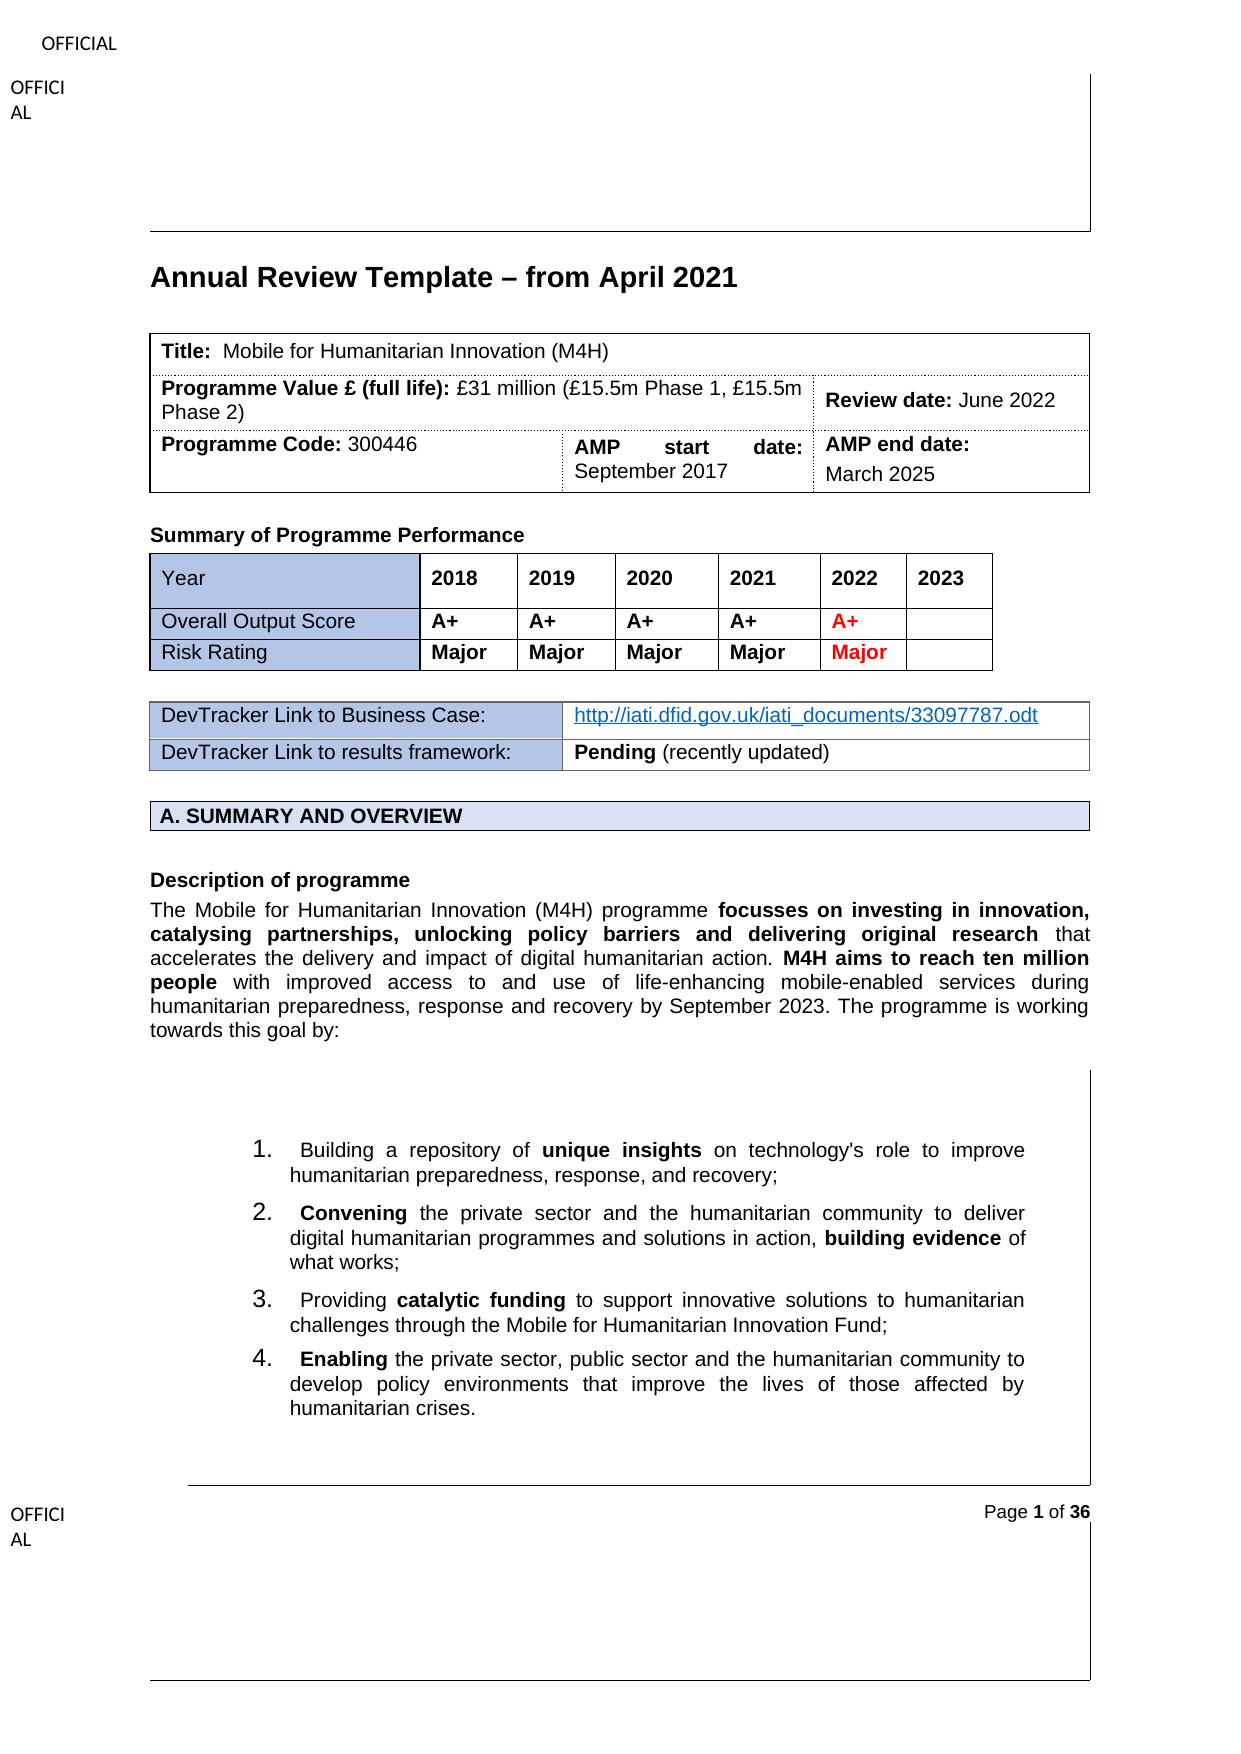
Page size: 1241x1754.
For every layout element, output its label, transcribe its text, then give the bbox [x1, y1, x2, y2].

table_cell DevTracker Link to results framework: [150, 740, 562, 770]
table_cell [907, 609, 992, 639]
table_header Year [151, 554, 419, 608]
table_cell Major [518, 640, 615, 670]
list Convening the private sector and the humanitarian community to deliver digital humanitarian programmes and solutions in action, building evidence of what works; [187, 1133, 1090, 1220]
table_cell Programme Value £ (full life): £31 million (£15.5m Phase 1, £15.5m Phase 2) [151, 375, 814, 430]
table_cell A+ [421, 609, 517, 639]
table_header 2019 [518, 554, 615, 608]
list Providing catalytic funding to support innovative solutions to humanitarian challenges through the Mobile for Humanitarian Innovation Fund; [187, 1220, 1090, 1279]
table_cell A+ [616, 609, 718, 639]
table_cell [907, 640, 992, 670]
table_cell Overall Output Score [151, 609, 419, 639]
table_cell Major [421, 640, 517, 670]
table_header 2022 [821, 554, 906, 608]
text Summary of Programme Performance [150, 523, 1090, 547]
table_cell Major [821, 640, 906, 670]
table_cell Major [616, 640, 718, 670]
table_cell Risk Rating [151, 640, 419, 670]
table_header Title: Mobile for Humanitarian Innovation (M4H) [151, 334, 1089, 375]
table_cell Review date: June 2022 [814, 375, 1089, 430]
table_cell A+ [518, 609, 615, 639]
text Description of programme [150, 868, 1090, 892]
table_header DevTracker Link to Business Case: [150, 703, 562, 738]
list Enabling the private sector, public sector and the humanitarian community to develop policy environments that improve the lives of those affected by humanitarian crises. [187, 1279, 1090, 1485]
table_header 2021 [719, 554, 820, 608]
table_header 2023 [907, 554, 992, 608]
table_cell Pending (recently updated) [563, 740, 1089, 770]
table_cell Major [719, 640, 820, 670]
text A. SUMMARY AND OVERVIEW [151, 802, 1089, 830]
table_header 2020 [616, 554, 718, 608]
text Annual Review Template – from April 2021 [150, 260, 1090, 294]
list Building a repository of unique insights on technology's role to improve humanitarian preparedness, response, and recovery; [187, 1070, 1090, 1133]
table_cell AMP start date: September 2017 [563, 430, 814, 492]
table_cell A+ [821, 609, 906, 639]
table_cell Programme Code: 300446 [151, 430, 563, 492]
table_header 2018 [421, 554, 517, 608]
table_cell AMP end date: March 2025 [814, 430, 1089, 492]
table_cell A+ [719, 609, 820, 639]
text The Mobile for Humanitarian Innovation (M4H) programme focusses on investing in innovation, catalysing partnerships, unlocking policy barriers and delivering original research that accelerates the delivery and impact of digital humanitarian action. M4H aims to reach ten million people with improved access to and use of life-enhancing mobile-enabled services during humanitarian preparedness, response and recovery by September 2023. The programme is working towards this goal by: [150, 898, 1090, 1042]
table_header http://iati.dfid.gov.uk/iati_documents/33097787.odt [563, 703, 1089, 738]
